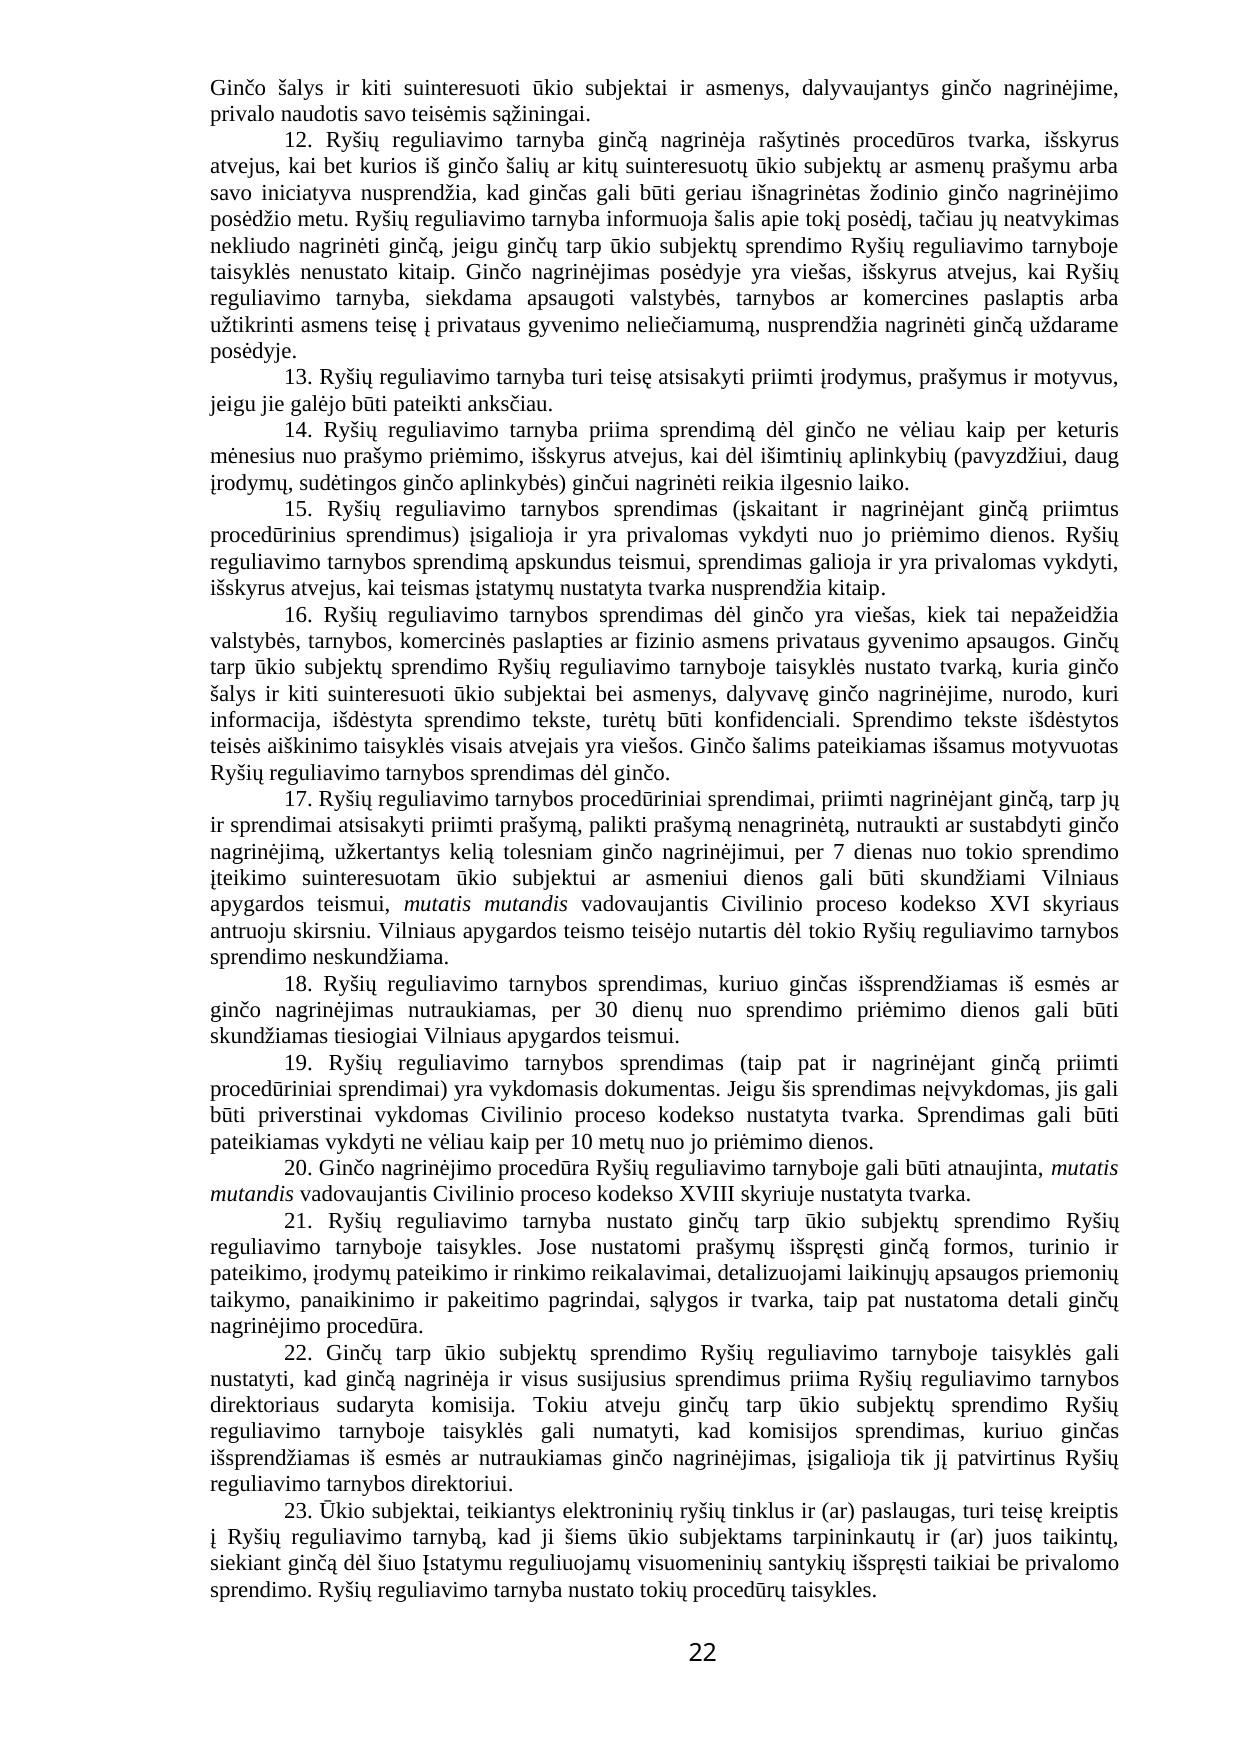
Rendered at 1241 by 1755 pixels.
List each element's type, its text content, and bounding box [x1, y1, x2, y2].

text 20. Ginčo nagrinėjimo procedūra Ryšių reguliavimo tarnyboje gali būti atnaujinta, mutatis mutandis vadovaujantis Civilinio proceso kodekso XVIII skyriuje nustatyta tvarka. [210, 1154, 1120, 1207]
text 16. Ryšių reguliavimo tarnybos sprendimas dėl ginčo yra viešas, kiek tai nepažeidžia valstybės, tarnybos, komercinės paslapties ar fizinio asmens privataus gyvenimo apsaugos. Ginčų tarp ūkio subjektų sprendimo Ryšių reguliavimo tarnyboje taisyklės nustato tvarką, kuria ginčo šalys ir kiti suinteresuoti ūkio subjektai bei asmenys, dalyvavę ginčo nagrinėjime, nurodo, kuri informacija, išdėstyta sprendimo tekste, turėtų būti konfidenciali. Sprendimo tekste išdėstytos teisės aiškinimo taisyklės visais atvejais yra viešos. Ginčo šalims pateikiamas išsamus motyvuotas Ryšių reguliavimo tarnybos sprendimas dėl ginčo. [210, 601, 1120, 785]
text 19. Ryšių reguliavimo tarnybos sprendimas (taip pat ir nagrinėjant ginčą priimti procedūriniai sprendimai) yra vykdomasis dokumentas. Jeigu šis sprendimas neįvykdomas, jis gali būti priverstinai vykdomas Civilinio proceso kodekso nustatyta tvarka. Sprendimas gali būti pateikiamas vykdyti ne vėliau kaip per 10 metų nuo jo priėmimo dienos. [210, 1049, 1120, 1154]
text 14. Ryšių reguliavimo tarnyba priima sprendimą dėl ginčo ne vėliau kaip per keturis mėnesius nuo prašymo priėmimo, išskyrus atvejus, kai dėl išimtinių aplinkybių (pavyzdžiui, daug įrodymų, sudėtingos ginčo aplinkybės) ginčui nagrinėti reikia ilgesnio laiko. [210, 416, 1120, 495]
text 17. Ryšių reguliavimo tarnybos procedūriniai sprendimai, priimti nagrinėjant ginčą, tarp jų ir sprendimai atsisakyti priimti prašymą, palikti prašymą nenagrinėtą, nutraukti ar sustabdyti ginčo nagrinėjimą, užkertantys kelią tolesniam ginčo nagrinėjimui, per 7 dienas nuo tokio sprendimo įteikimo suinteresuotam ūkio subjektui ar asmeniui dienos gali būti skundžiami Vilniaus apygardos teismui, mutatis mutandis vadovaujantis Civilinio proceso kodekso XVI skyriaus antruoju skirsniu. Vilniaus apygardos teismo teisėjo nutartis dėl tokio Ryšių reguliavimo tarnybos sprendimo neskundžiama. [210, 785, 1120, 969]
text 12. Ryšių reguliavimo tarnyba ginčą nagrinėja rašytinės procedūros tvarka, išskyrus atvejus, kai bet kurios iš ginčo šalių ar kitų suinteresuotų ūkio subjektų ar asmenų prašymu arba savo iniciatyva nusprendžia, kad ginčas gali būti geriau išnagrinėtas žodinio ginčo nagrinėjimo posėdžio metu. Ryšių reguliavimo tarnyba informuoja šalis apie tokį posėdį, tačiau jų neatvykimas nekliudo nagrinėti ginčą, jeigu ginčų tarp ūkio subjektų sprendimo Ryšių reguliavimo tarnyboje taisyklės nenustato kitaip. Ginčo nagrinėjimas posėdyje yra viešas, išskyrus atvejus, kai Ryšių reguliavimo tarnyba, siekdama apsaugoti valstybės, tarnybos ar komercines paslaptis arba užtikrinti asmens teisę į privataus gyvenimo neliečiamumą, nusprendžia nagrinėti ginčą uždarame posėdyje. [210, 126, 1120, 363]
text 15. Ryšių reguliavimo tarnybos sprendimas (įskaitant ir nagrinėjant ginčą priimtus procedūrinius sprendimus) įsigalioja ir yra privalomas vykdyti nuo jo priėmimo dienos. Ryšių reguliavimo tarnybos sprendimą apskundus teismui, sprendimas galioja ir yra privalomas vykdyti, išskyrus atvejus, kai teismas įstatymų nustatyta tvarka nusprendžia kitaip. [210, 495, 1120, 601]
text 21. Ryšių reguliavimo tarnyba nustato ginčų tarp ūkio subjektų sprendimo Ryšių reguliavimo tarnyboje taisykles. Jose nustatomi prašymų išspręsti ginčą formos, turinio ir pateikimo, įrodymų pateikimo ir rinkimo reikalavimai, detalizuojami laikinųjų apsaugos priemonių taikymo, panaikinimo ir pakeitimo pagrindai, sąlygos ir tvarka, taip pat nustatoma detali ginčų nagrinėjimo procedūra. [210, 1207, 1120, 1338]
text 23. Ūkio subjektai, teikiantys elektroninių ryšių tinklus ir (ar) paslaugas, turi teisę kreiptis į Ryšių reguliavimo tarnybą, kad ji šiems ūkio subjektams tarpininkautų ir (ar) juos taikintų, siekiant ginčą dėl šiuo Įstatymu reguliuojamų visuomeninių santykių išspręsti taikiai be privalomo sprendimo. Ryšių reguliavimo tarnyba nustato tokių procedūrų taisykles. [210, 1497, 1120, 1602]
text 13. Ryšių reguliavimo tarnyba turi teisę atsisakyti priimti įrodymus, prašymus ir motyvus, jeigu jie galėjo būti pateikti anksčiau. [210, 363, 1120, 416]
text Ginčo šalys ir kiti suinteresuoti ūkio subjektai ir asmenys, dalyvaujantys ginčo nagrinėjime, privalo naudotis savo teisėmis sąžiningai. [210, 73, 1120, 126]
text 18. Ryšių reguliavimo tarnybos sprendimas, kuriuo ginčas išsprendžiamas iš esmės ar ginčo nagrinėjimas nutraukiamas, per 30 dienų nuo sprendimo priėmimo dienos gali būti skundžiamas tiesiogiai Vilniaus apygardos teismui. [210, 969, 1120, 1049]
text 22. Ginčų tarp ūkio subjektų sprendimo Ryšių reguliavimo tarnyboje taisyklės gali nustatyti, kad ginčą nagrinėja ir visus susijusius sprendimus priima Ryšių reguliavimo tarnybos direktoriaus sudaryta komisija. Tokiu atveju ginčų tarp ūkio subjektų sprendimo Ryšių reguliavimo tarnyboje taisyklės gali numatyti, kad komisijos sprendimas, kuriuo ginčas išsprendžiamas iš esmės ar nutraukiamas ginčo nagrinėjimas, įsigalioja tik jį patvirtinus Ryšių reguliavimo tarnybos direktoriui. [210, 1338, 1120, 1497]
